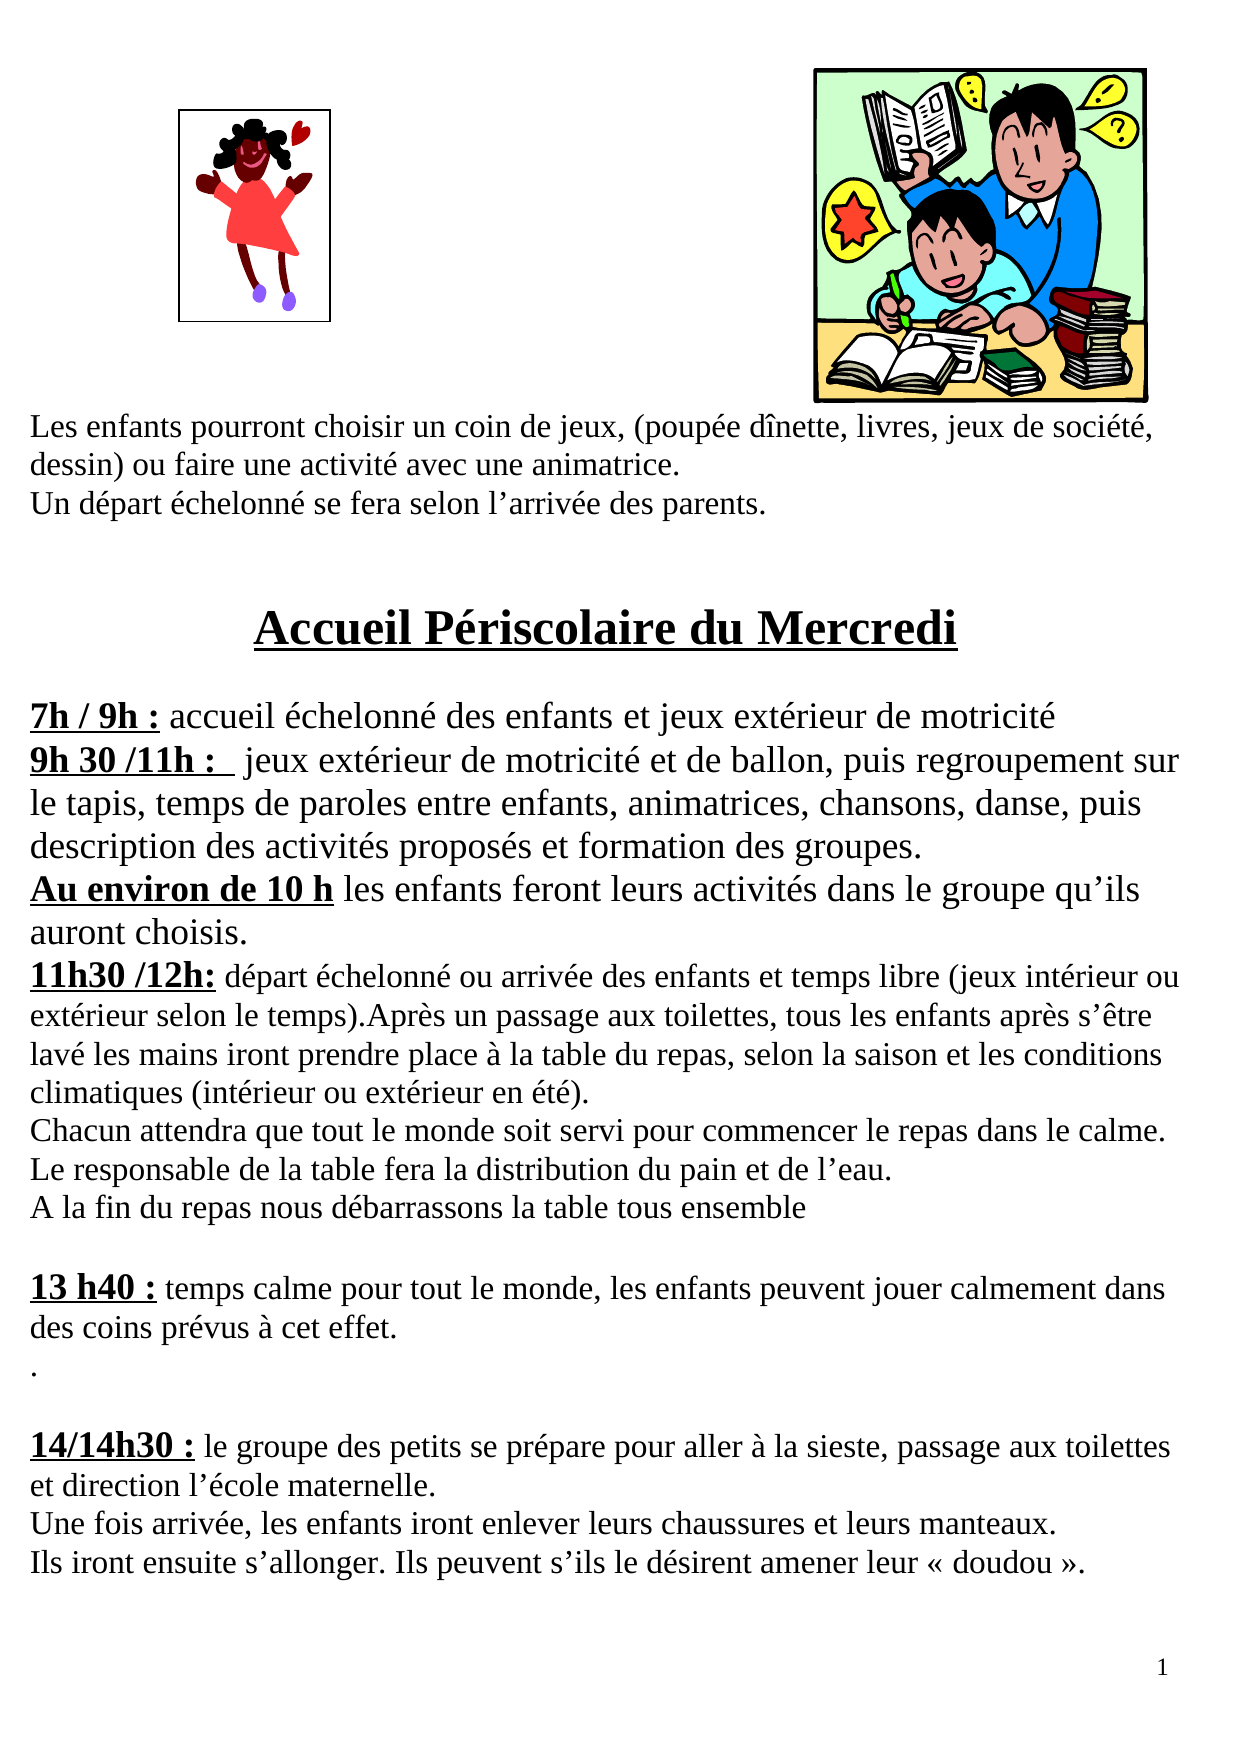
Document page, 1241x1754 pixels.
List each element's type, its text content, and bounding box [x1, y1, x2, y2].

text Ils iront ensuite s’allonger. Ils peuvent s’ils le désirent amener leur « doudou ». [29, 1542, 1181, 1580]
text A la fin du repas nous débarrassons la table tous ensemble [29, 1187, 1181, 1226]
text 14/14h30 : le groupe des petits se prépare pour aller à la sieste, passage aux toilettes et direction l’école maternelle. [29, 1422, 1181, 1504]
text 11h30 /12h: départ échelonné ou arrivée des enfants et temps libre (jeux intérieur ou extérieur selon le temps).Après un passage aux toilettes, tous les enfants après s’être lavé les mains iront prendre place à la table du repas, selon la saison et les conditions climatiques (intérieur ou extérieur en été). [29, 953, 1181, 1111]
text Une fois arrivée, les enfants iront enlever leurs chaussures et leurs manteaux. [29, 1504, 1181, 1542]
text 7h / 9h : accueil échelonné des enfants et jeux extérieur de motricité [29, 694, 1181, 737]
subtitle Accueil Périscolaire du Mercredi [29, 598, 1181, 656]
text 13 h40 : temps calme pour tout le monde, les enfants peuvent jouer calmement dans des coins prévus à cet effet. [29, 1264, 1181, 1346]
text 9h 30 /11h : jeux extérieur de motricité et de ballon, puis regroupement sur le tapis, temps de paroles entre enfants, animatrices, chansons, danse, puis description des activités proposés et formation des groupes. [29, 737, 1181, 866]
text Les enfants pourront choisir un coin de jeux, (poupée dînette, livres, jeux de société, dessin) ou faire une activité avec une animatrice. [29, 406, 1181, 483]
text Un départ échelonné se fera selon l’arrivée des parents. [29, 483, 1181, 521]
text Le responsable de la table fera la distribution du pain et de l’eau. [29, 1149, 1181, 1187]
text Au environ de 10 h les enfants feront leurs activités dans le groupe qu’ils auront choisis. [29, 866, 1181, 953]
text Chacun attendra que tout le monde soit servi pour commencer le repas dans le calme. [29, 1111, 1181, 1149]
text . [29, 1346, 1181, 1384]
